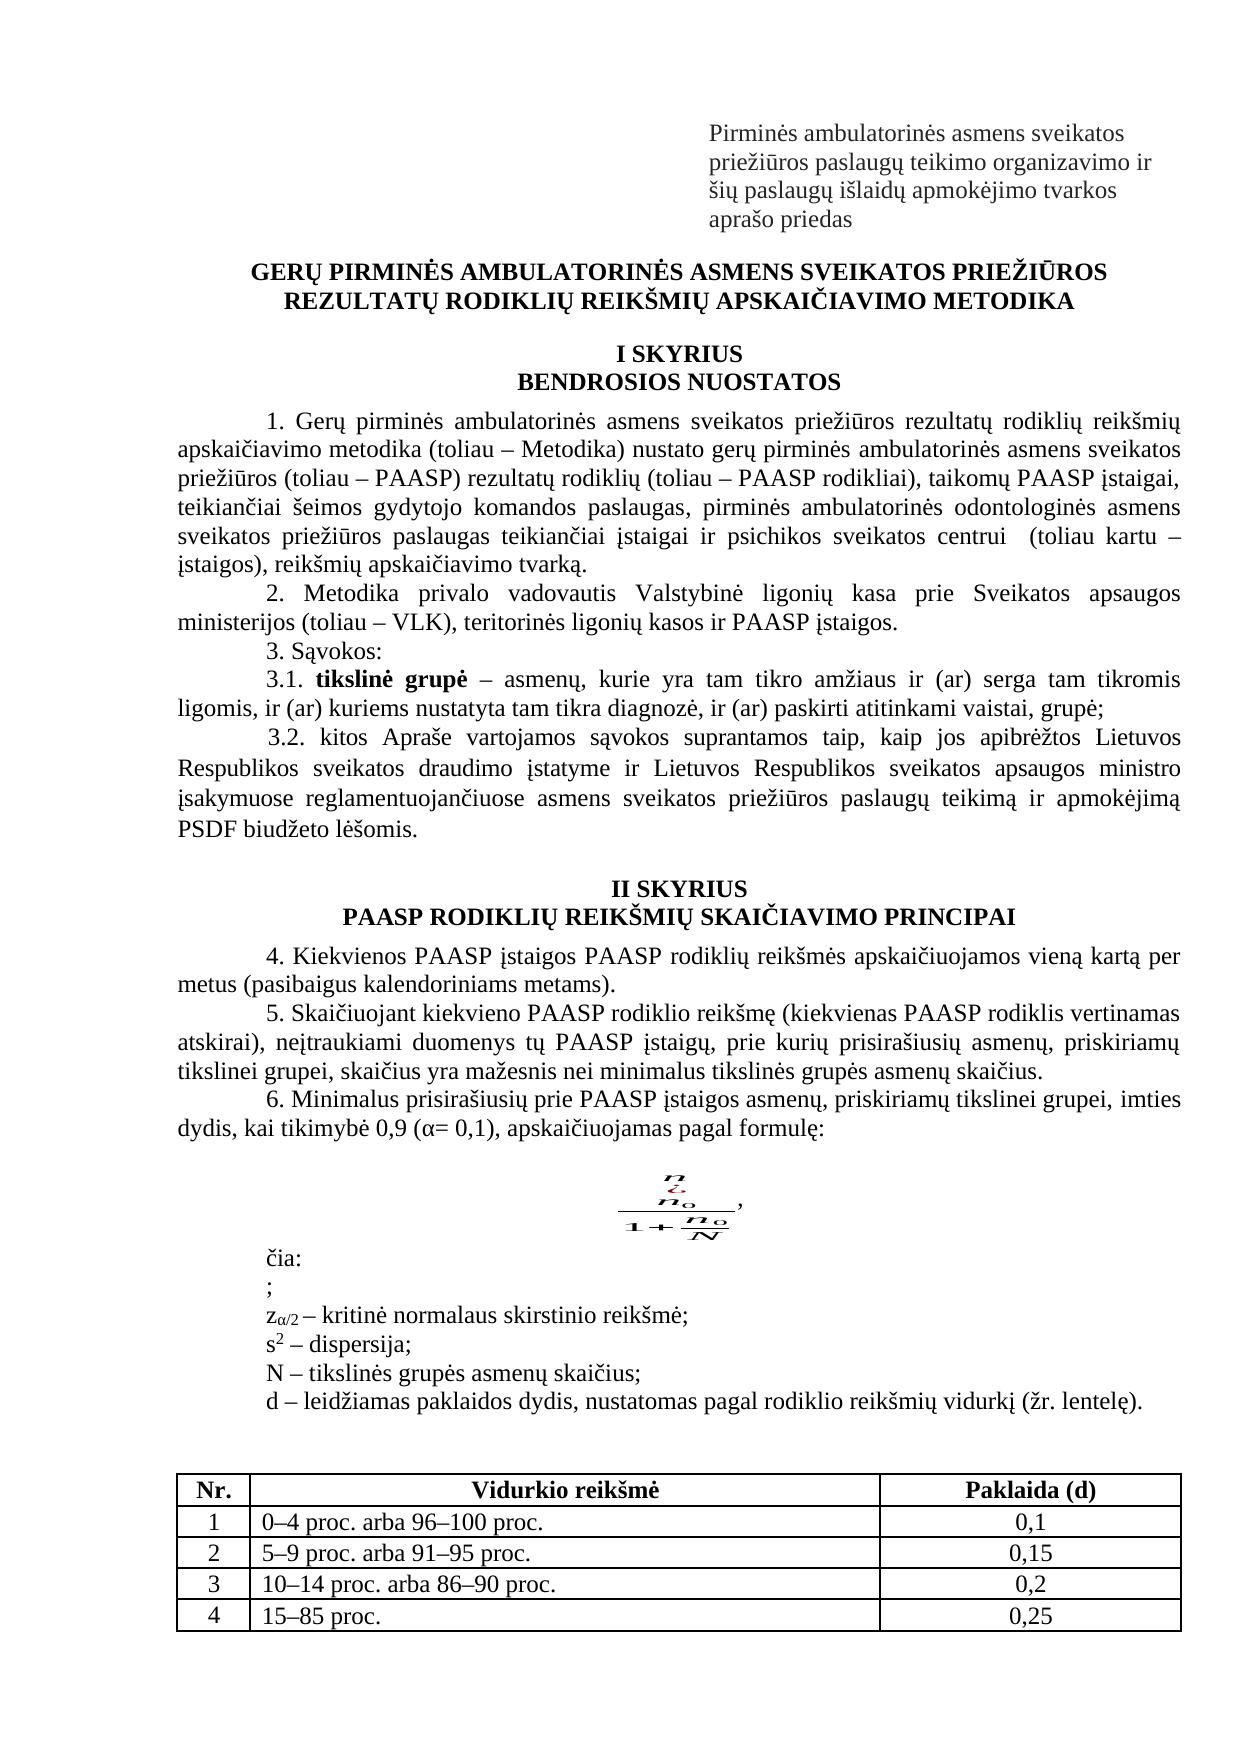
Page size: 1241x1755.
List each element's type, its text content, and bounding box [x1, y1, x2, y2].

text priežiūros paslaugų teikimo organizavimo ir [177, 147, 1181, 176]
text Pirminės ambulatorinės asmens sveikatos [177, 118, 1181, 147]
text 2. Metodika privalo vadovautis Valstybinė ligonių kasa prie Sveikatos apsaugos ministerijos (toliau – VLK), teritorinės ligonių kasos ir PAASP įstaigos. [177, 578, 1181, 636]
text 1. Gerų pirminės ambulatorinės asmens sveikatos priežiūros rezultatų rodiklių reikšmių apskaičiavimo metodika (toliau – Metodika) nustato gerų pirminės ambulatorinės asmens sveikatos priežiūros (toliau – PAASP) rezultatų rodiklių (toliau – PAASP rodikliai), taikomų PAASP įstaigai, teikiančiai šeimos gydytojo komandos paslaugas, pirminės ambulatorinės odontologinės asmens sveikatos priežiūros paslaugas teikiančiai įstaigai ir psichikos sveikatos centrui (toliau kartu – įstaigos), reikšmių apskaičiavimo tvarką. [177, 406, 1181, 578]
text 3.2. kitos Apraše vartojamos sąvokos suprantamos taip, kaip jos apibrėžtos Lietuvos Respublikos sveikatos draudimo įstatyme ir Lietuvos Respublikos sveikatos apsaugos ministro įsakymuose reglamentuojančiuose asmens sveikatos priežiūros paslaugų teikimą ir apmokėjimą PSDF biudžeto lėšomis. [177, 722, 1181, 843]
text čia: [177, 1243, 1181, 1271]
table_cell 0,1 [881, 1507, 1180, 1536]
text I SKYRIUS [177, 339, 1181, 367]
text d – leidžiamas paklaidos dydis, nustatomas pagal rodiklio reikšmių vidurkį (žr. lentelę). [177, 1386, 1181, 1415]
table_cell 15–85 proc. [251, 1600, 879, 1629]
text s2 – dispersija; [177, 1329, 1181, 1358]
text 6. Minimalus prisirašiusių prie PAASP įstaigos asmenų, priskiriamų tikslinei grupei, imties dydis, kai tikimybė 0,9 (α= 0,1), apskaičiuojamas pagal formulę: [177, 1084, 1181, 1142]
text 3. Sąvokos: [177, 636, 1181, 664]
text ; [177, 1271, 1181, 1300]
text zα/2 – kritinė normalaus skirstinio reikšmė; [177, 1300, 1181, 1329]
text 3.1. tikslinė grupė – asmenų, kurie yra tam tikro amžiaus ir (ar) serga tam tikromis ligomis, ir (ar) kuriems nustatyta tam tikra diagnozė, ir (ar) paskirti atitinkami vaistai, grupė; [177, 664, 1181, 722]
text N – tikslinės grupės asmenų skaičius; [177, 1358, 1181, 1386]
text 5. Skaičiuojant kiekvieno PAASP rodiklio reikšmę (kiekvienas PAASP rodiklis vertinamas atskirai), neįtraukiami duomenys tų PAASP įstaigų, prie kurių prisirašiusių asmenų, priskiriamų tikslinei grupei, skaičius yra mažesnis nei minimalus tikslinės grupės asmenų skaičius. [177, 998, 1181, 1084]
text II SKYRIUS [177, 874, 1181, 902]
text aprašo priedas [177, 204, 1181, 233]
text PAASP RODIKLIŲ REIKŠMIŲ SKAIČIAVIMO PRINCIPAI [177, 902, 1181, 931]
table_cell 5–9 proc. arba 91–95 proc. [251, 1538, 879, 1567]
table_cell 0,2 [881, 1569, 1180, 1598]
text GERŲ PIRMINĖS AMBULATORINĖS ASMENS SVEIKATOS PRIEŽIŪROS REZULTATŲ RODIKLIŲ REIKŠMIŲ APSKAIČIAVIMO METODIKA [177, 257, 1181, 315]
table_header Paklaida (d) [881, 1475, 1180, 1504]
table_cell 1 [178, 1507, 249, 1536]
table_cell 3 [178, 1569, 249, 1598]
text BENDROSIOS NUOSTATOS [177, 367, 1181, 396]
table_cell 2 [178, 1538, 249, 1567]
table_cell 0–4 proc. arba 96–100 proc. [251, 1507, 879, 1536]
table_cell 0,25 [881, 1600, 1180, 1629]
table_header Vidurkio reikšmė [251, 1475, 879, 1504]
table_header Nr. [178, 1475, 249, 1504]
text šių paslaugų išlaidų apmokėjimo tvarkos [177, 176, 1181, 204]
text 4. Kiekvienos PAASP įstaigos PAASP rodiklių reikšmės apskaičiuojamos vieną kartą per metus (pasibaigus kalendoriniams metams). [177, 941, 1181, 998]
text , [177, 1171, 1181, 1243]
table_cell 0,15 [881, 1538, 1180, 1567]
table_cell 4 [178, 1600, 249, 1629]
table_cell 10–14 proc. arba 86–90 proc. [251, 1569, 879, 1598]
